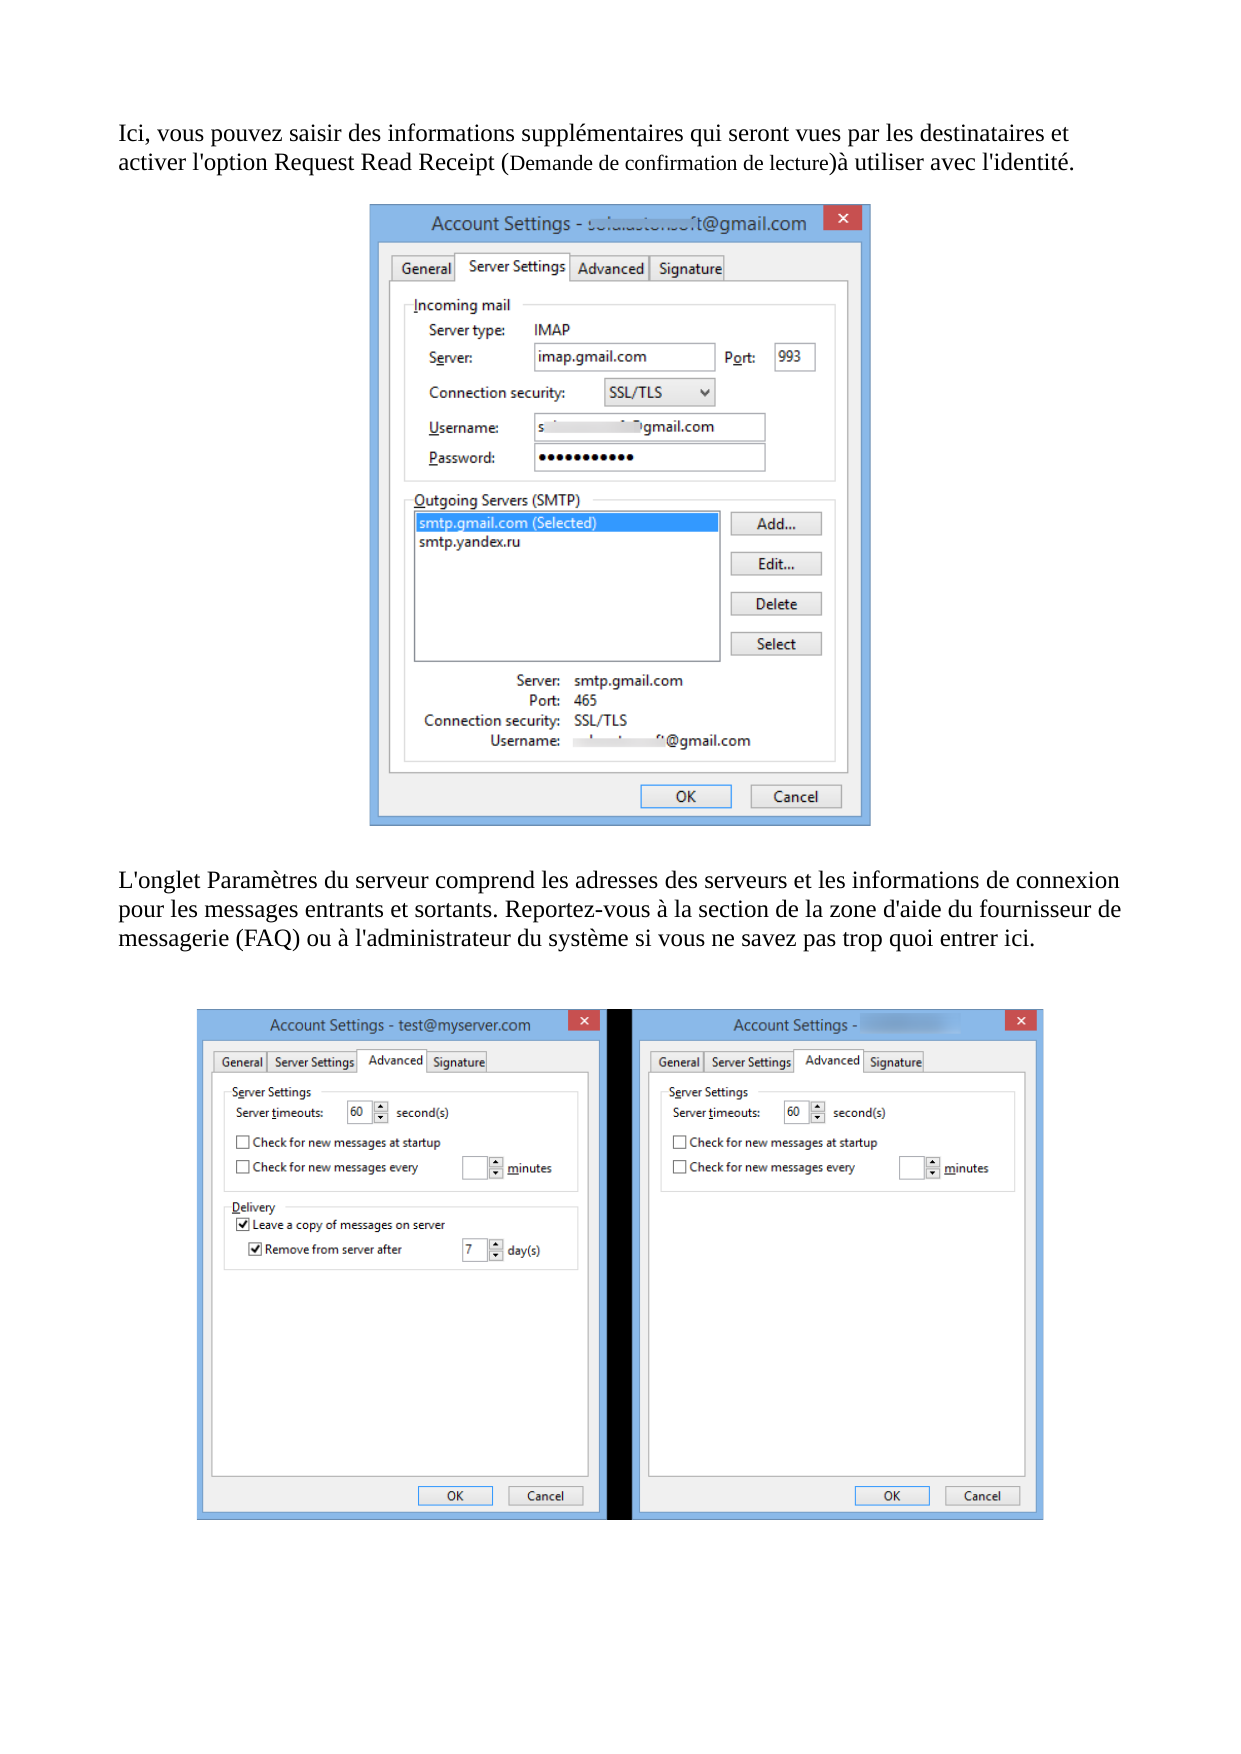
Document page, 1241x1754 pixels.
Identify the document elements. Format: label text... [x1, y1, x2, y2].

picture [369, 204, 871, 826]
text L'onglet Paramètres du serveur comprend les adresses des serveurs et les informations de connexion pour les messages entrants et sortants. Reportez-vous à la section de la zone d'aide du fournisseur de messagerie (FAQ) ou à l'administrateur du système si vous ne savez pas trop quoi entrer ici. [118, 866, 1122, 952]
text Ici, vous pouvez saisir des informations supplémentaires qui seront vues par les destinataires et activer l'option Request Read Receipt (Demande de confirmation de lecture)à utiliser avec l'identité. [118, 118, 1122, 176]
picture [196, 1009, 1044, 1520]
